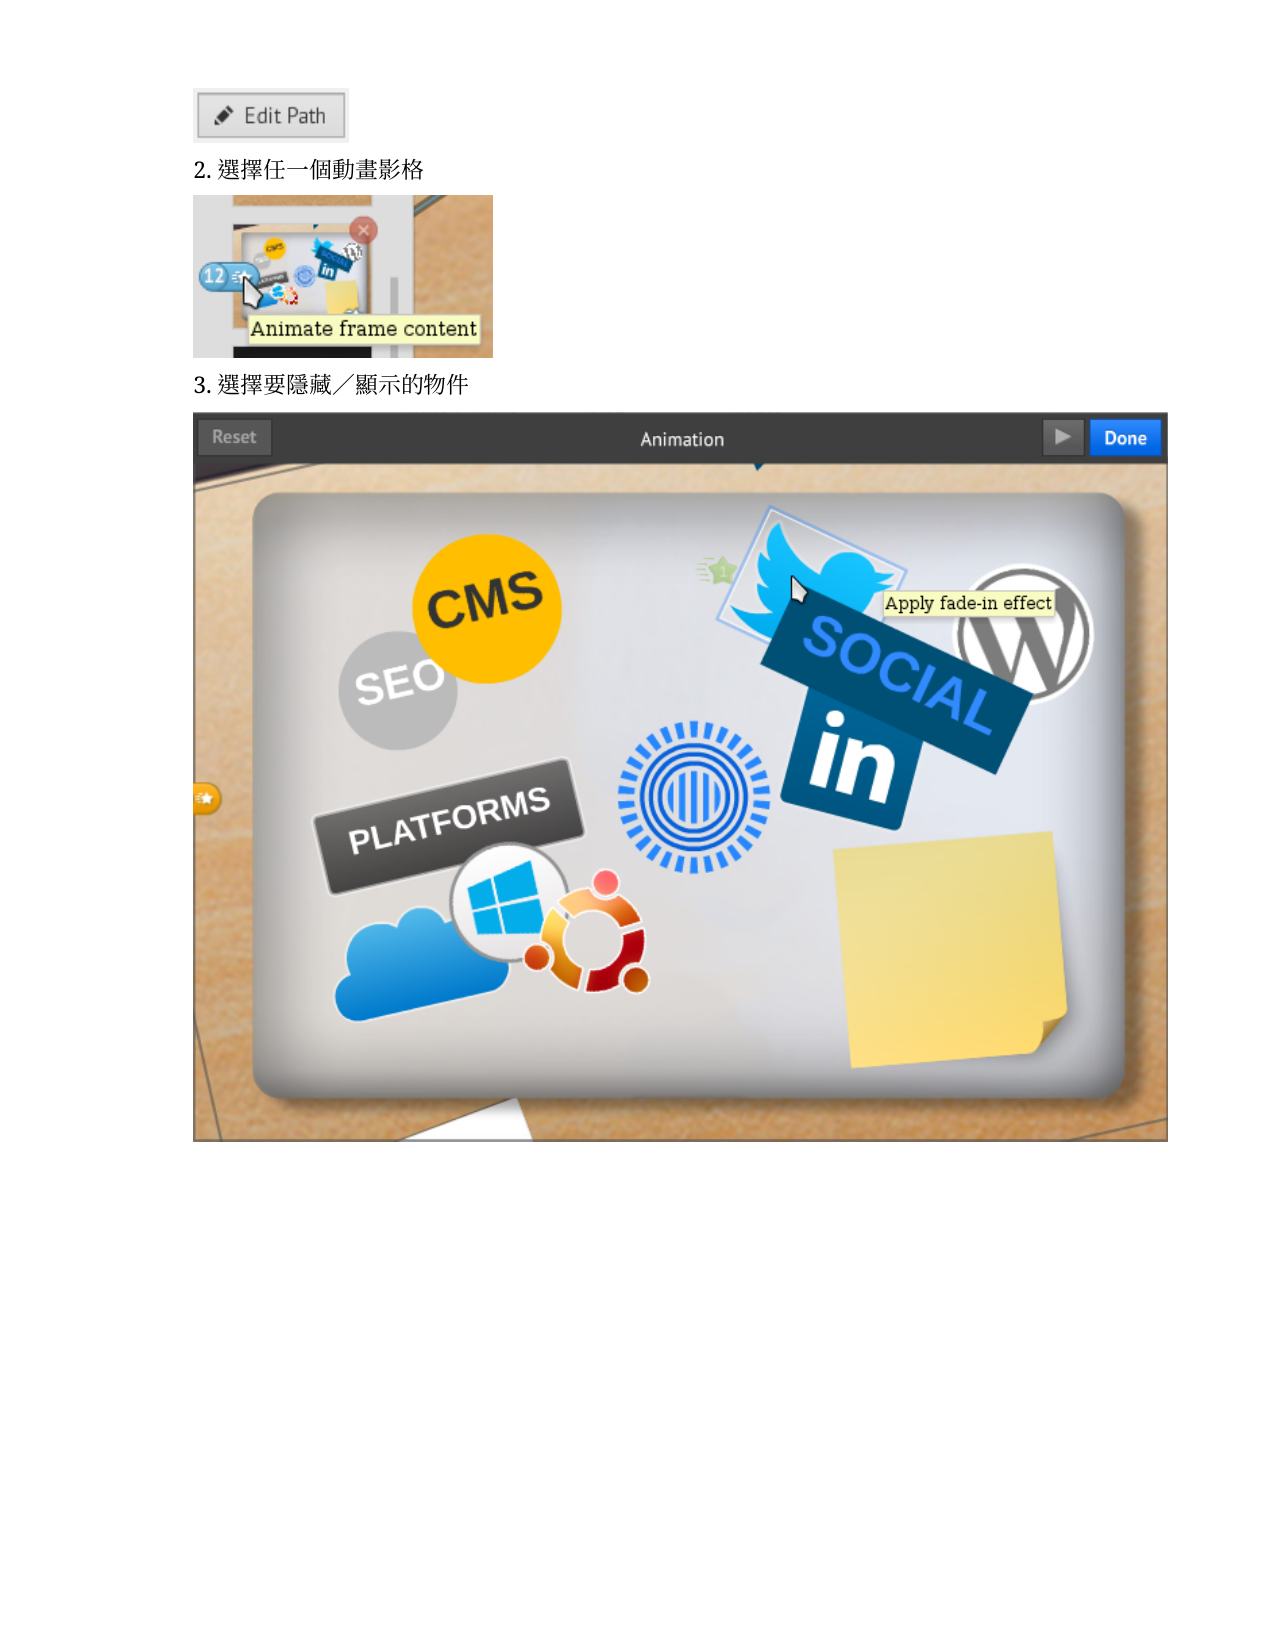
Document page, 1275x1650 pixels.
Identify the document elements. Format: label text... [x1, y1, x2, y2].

text 3. 選擇要隱藏／顯示的物件 [193, 367, 1157, 401]
text 2. 選擇任一個動畫影格 [193, 152, 1157, 358]
